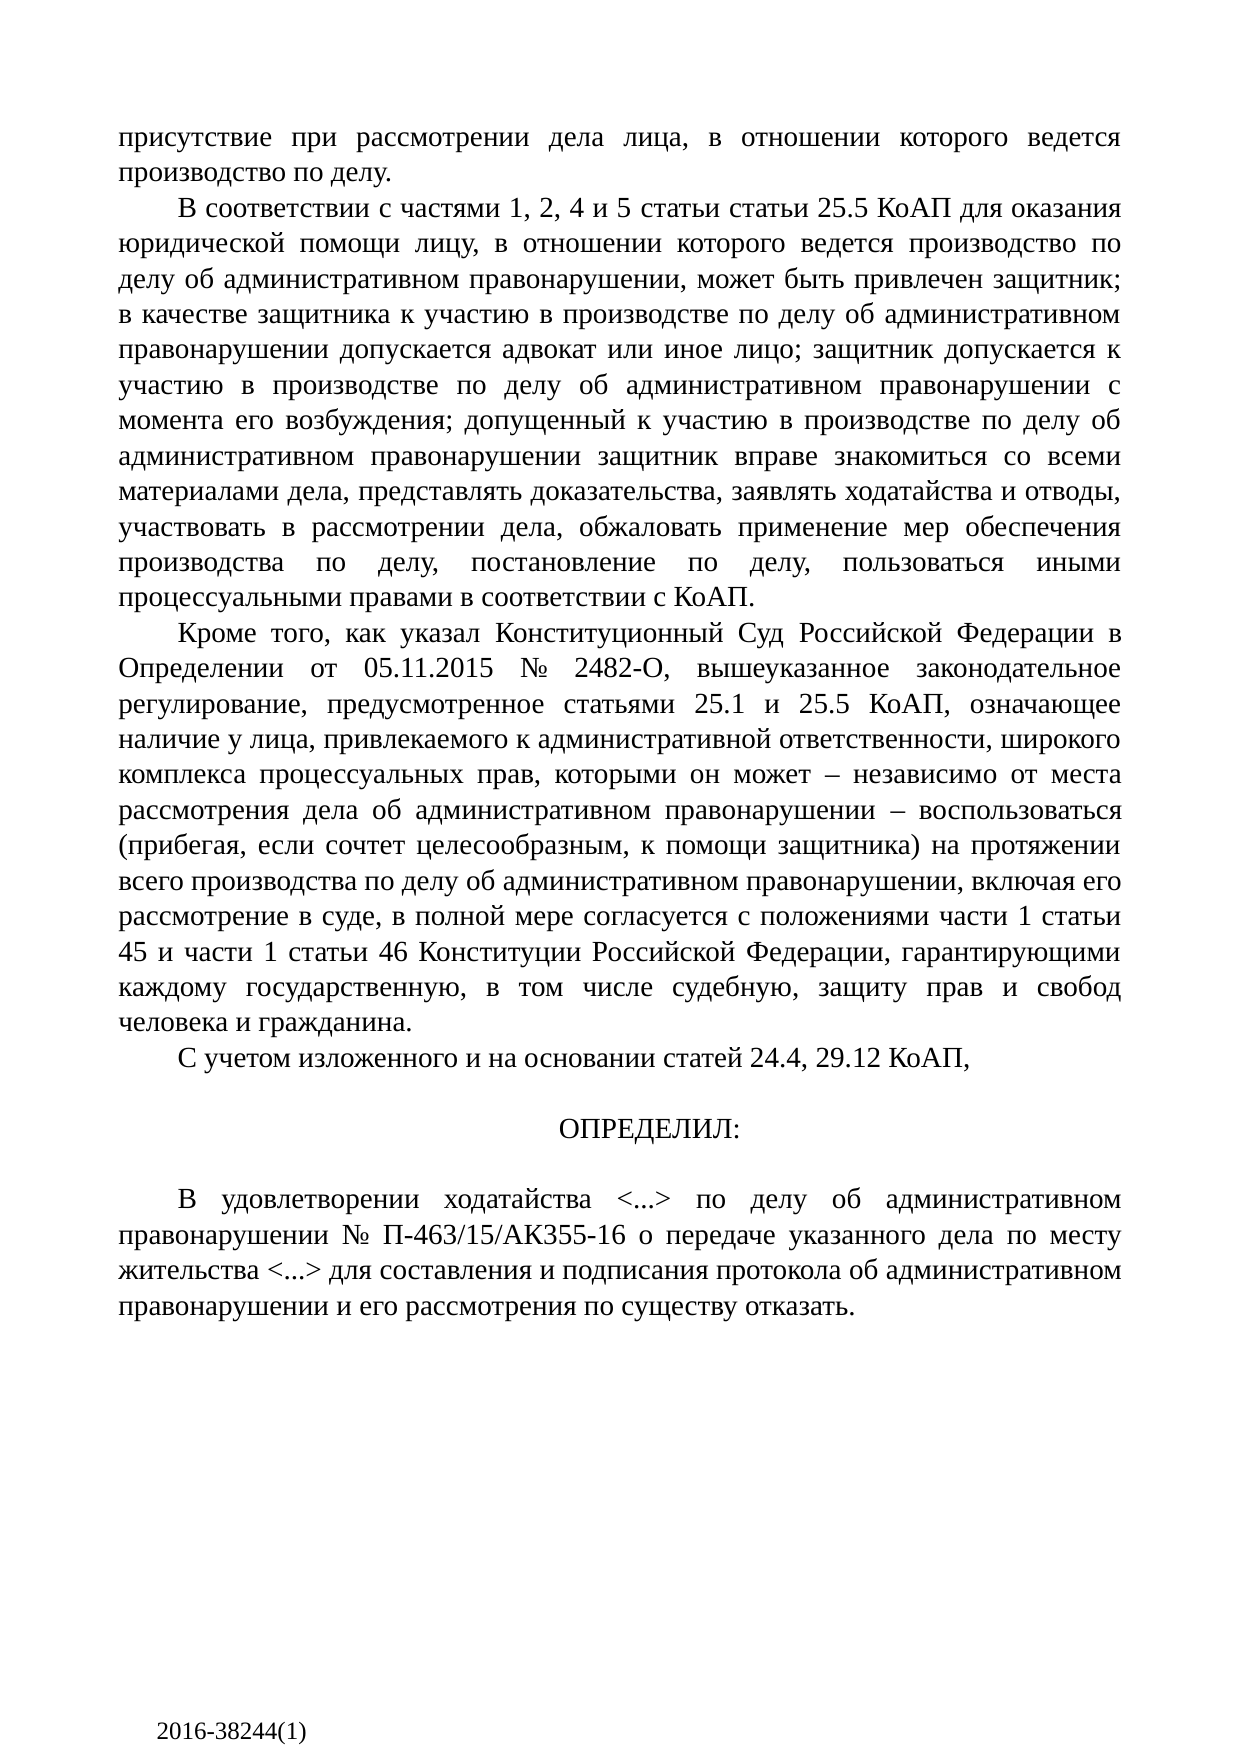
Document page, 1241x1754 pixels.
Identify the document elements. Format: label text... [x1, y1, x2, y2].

text присутствие при рассмотрении дела лица, в отношении которого ведется производство по делу. [118, 118, 1122, 189]
text В удовлетворении ходатайства <...> по делу об административном правонарушении № П-463/15/АК355-16 о передаче указанного дела по месту жительства <...> для составления и подписания протокола об административном правонарушении и его рассмотрения по существу отказать. [118, 1181, 1122, 1322]
text ОПРЕДЕЛИЛ: [118, 1110, 1122, 1145]
text В соответствии с частями 1, 2, 4 и 5 статьи статьи 25.5 КоАП для оказания юридической помощи лицу, в отношении которого ведется производство по делу об административном правонарушении, может быть привлечен защитник; в качестве защитника к участию в производстве по делу об административном правонарушении допускается адвокат или иное лицо; защитник допускается к участию в производстве по делу об административном правонарушении с момента его возбуждения; допущенный к участию в производстве по делу об административном правонарушении защитник вправе знакомиться со всеми материалами дела, представлять доказательства, заявлять ходатайства и отводы, участвовать в рассмотрении дела, обжаловать применение мер обеспечения производства по делу, постановление по делу, пользоваться иными процессуальными правами в соответствии с КоАП. [118, 189, 1122, 614]
text Кроме того, как указал Конституционный Суд Российской Федерации в Определении от 05.11.2015 № 2482-О, вышеуказанное законодательное регулирование, предусмотренное статьями 25.1 и 25.5 КоАП, означающее наличие у лица, привлекаемого к административной ответственности, широкого комплекса процессуальных прав, которыми он может ‒ независимо от места рассмотрения дела об административном правонарушении ‒ воспользоваться (прибегая, если сочтет целесообразным, к помощи защитника) на протяжении всего производства по делу об административном правонарушении, включая его рассмотрение в суде, в полной мере согласуется с положениями части 1 статьи 45 и части 1 статьи 46 Конституции Российской Федерации, гарантирующими каждому государственную, в том числе судебную, защиту прав и свобод человека и гражданина. [118, 614, 1122, 1039]
text С учетом изложенного и на основании статей 24.4, 29.12 КоАП, [118, 1039, 1122, 1074]
